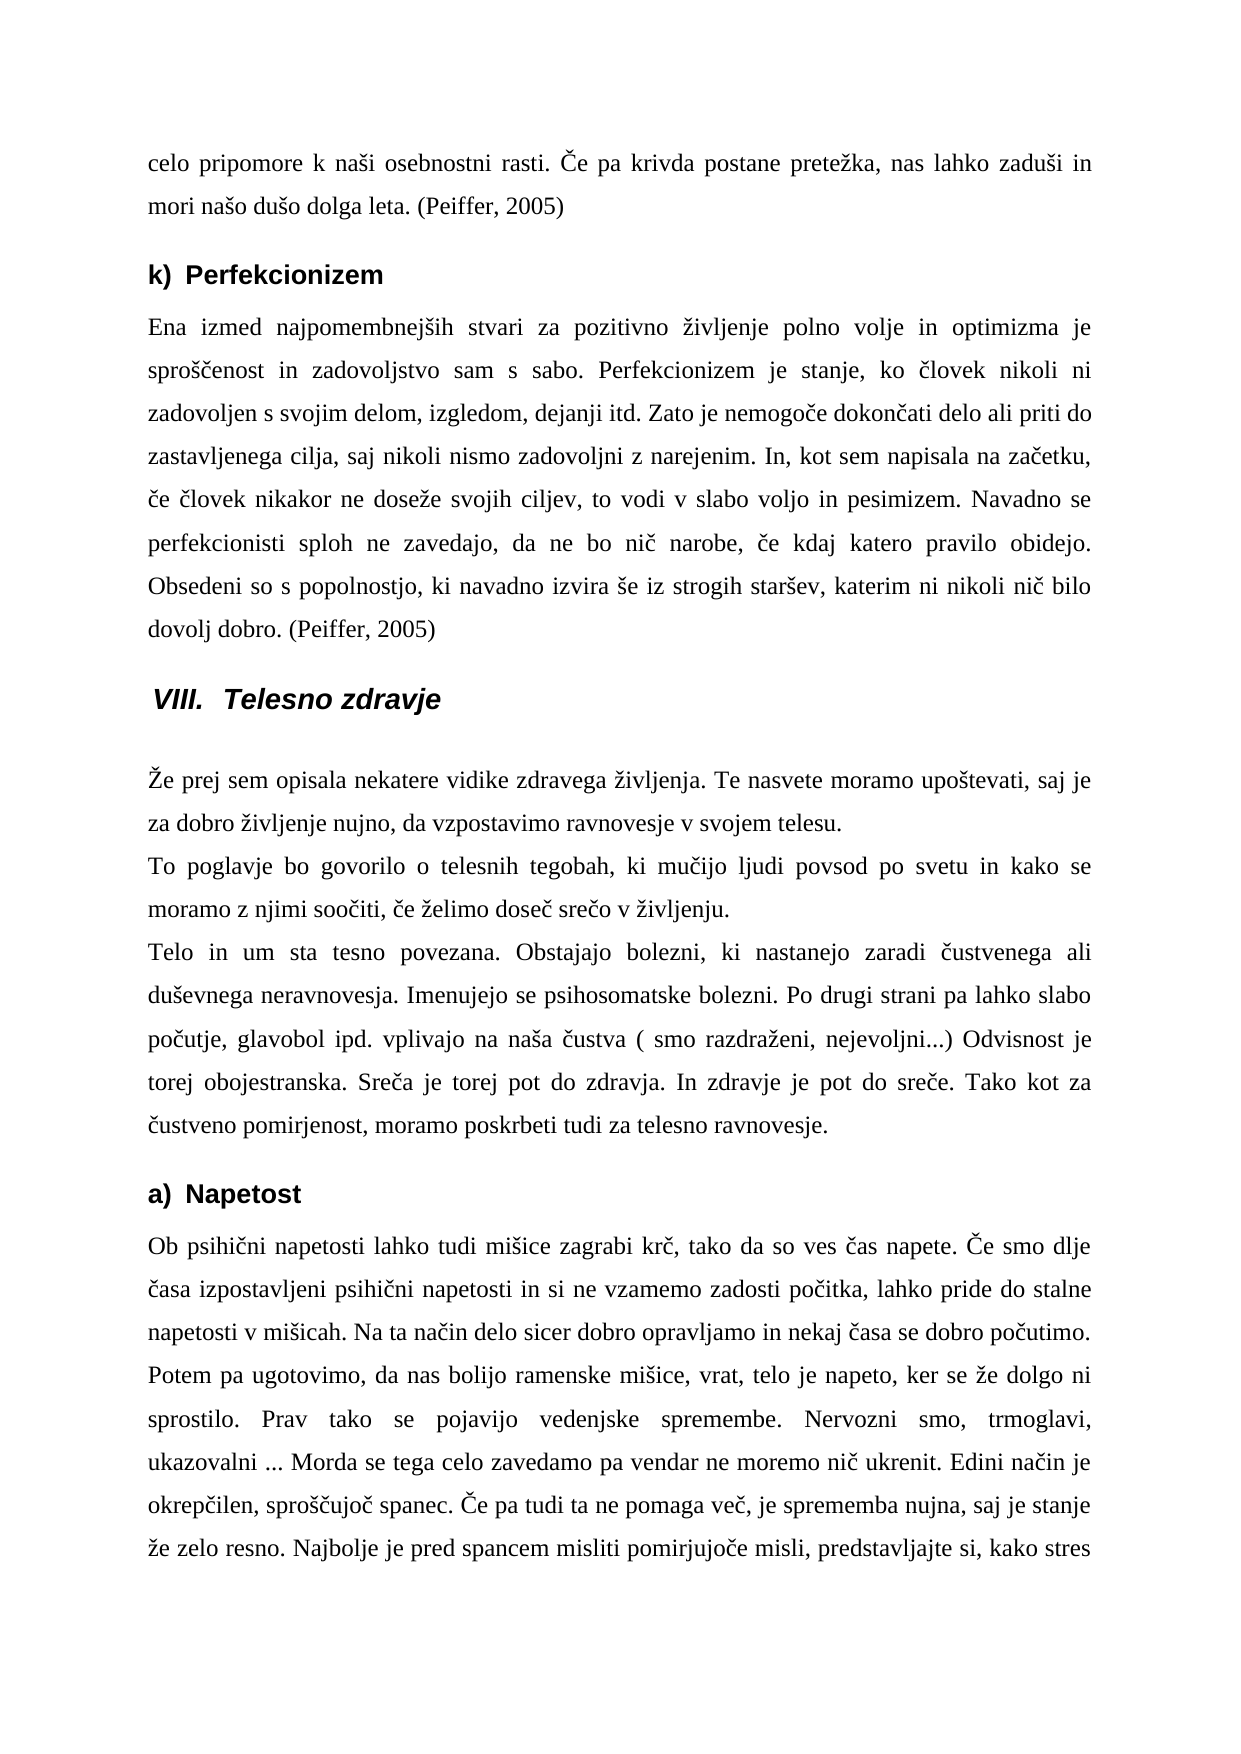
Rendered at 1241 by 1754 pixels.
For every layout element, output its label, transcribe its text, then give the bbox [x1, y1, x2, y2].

text Že prej sem opisala nekatere vidike zdravega življenja. Te nasvete moramo upoštevati, saj je za dobro življenje nujno, da vzpostavimo ravnovesje v svojem telesu. [148, 765, 1093, 837]
text celo pripomore k naši osebnostni rasti. Če pa krivda postane pretežka, nas lahko zaduši in mori našo dušo dolga leta. (Peiffer, 2005) [148, 148, 1093, 219]
subtitle Telesno zdravje [204, 682, 1093, 716]
text To poglavje bo govorilo o telesnih tegobah, ki mučijo ljudi povsod po svetu in kako se moramo z njimi soočiti, če želimo doseč srečo v življenju. [148, 851, 1093, 923]
text Ob psihični napetosti lahko tudi mišice zagrabi krč, tako da so ves čas napete. Če smo dlje časa izpostavljeni psihični napetosti in si ne vzamemo zadosti počitka, lahko pride do stalne napetosti v mišicah. Na ta način delo sicer dobro opravljamo in nekaj časa se dobro počutimo. Potem pa ugotovimo, da nas bolijo ramenske mišice, vrat, telo je napeto, ker se že dolgo ni sprostilo. Prav tako se pojavijo vedenjske spremembe. Nervozni smo, trmoglavi, ukazovalni ... Morda se tega celo zavedamo pa vendar ne moremo nič ukrenit. Edini način je okrepčilen, sproščujoč spanec. Če pa tudi ta ne pomaga več, je sprememba nujna, saj je stanje že zelo resno. Najbolje je pred spancem misliti pomirjujoče misli, predstavljajte si, kako stres [148, 1231, 1093, 1562]
subtitle Perfekcionizem [148, 259, 1093, 290]
text Telo in um sta tesno povezana. Obstajajo bolezni, ki nastanejo zaradi čustvenega ali duševnega neravnovesja. Imenujejo se psihosomatske bolezni. Po drugi strani pa lahko slabo počutje, glavobol ipd. vplivajo na naša čustva ( smo razdraženi, nejevoljni...) Odvisnost je torej obojestranska. Sreča je torej pot do zdravja. In zdravje je pot do sreče. Tako kot za čustveno pomirjenost, moramo poskrbeti tudi za telesno ravnovesje. [148, 937, 1093, 1139]
text Ena izmed najpomembnejših stvari za pozitivno življenje polno volje in optimizma je sproščenost in zadovoljstvo sam s sabo. Perfekcionizem je stanje, ko človek nikoli ni zadovoljen s svojim delom, izgledom, dejanji itd. Zato je nemogoče dokončati delo ali priti do zastavljenega cilja, saj nikoli nismo zadovoljni z narejenim. In, kot sem napisala na začetku, če človek nikakor ne doseže svojih ciljev, to vodi v slabo voljo in pesimizem. Navadno se perfekcionisti sploh ne zavedajo, da ne bo nič narobe, če kdaj katero pravilo obidejo. Obsedeni so s popolnostjo, ki navadno izvira še iz strogih staršev, katerim ni nikoli nič bilo dovolj dobro. (Peiffer, 2005) [148, 312, 1093, 643]
subtitle Napetost [148, 1178, 1093, 1209]
